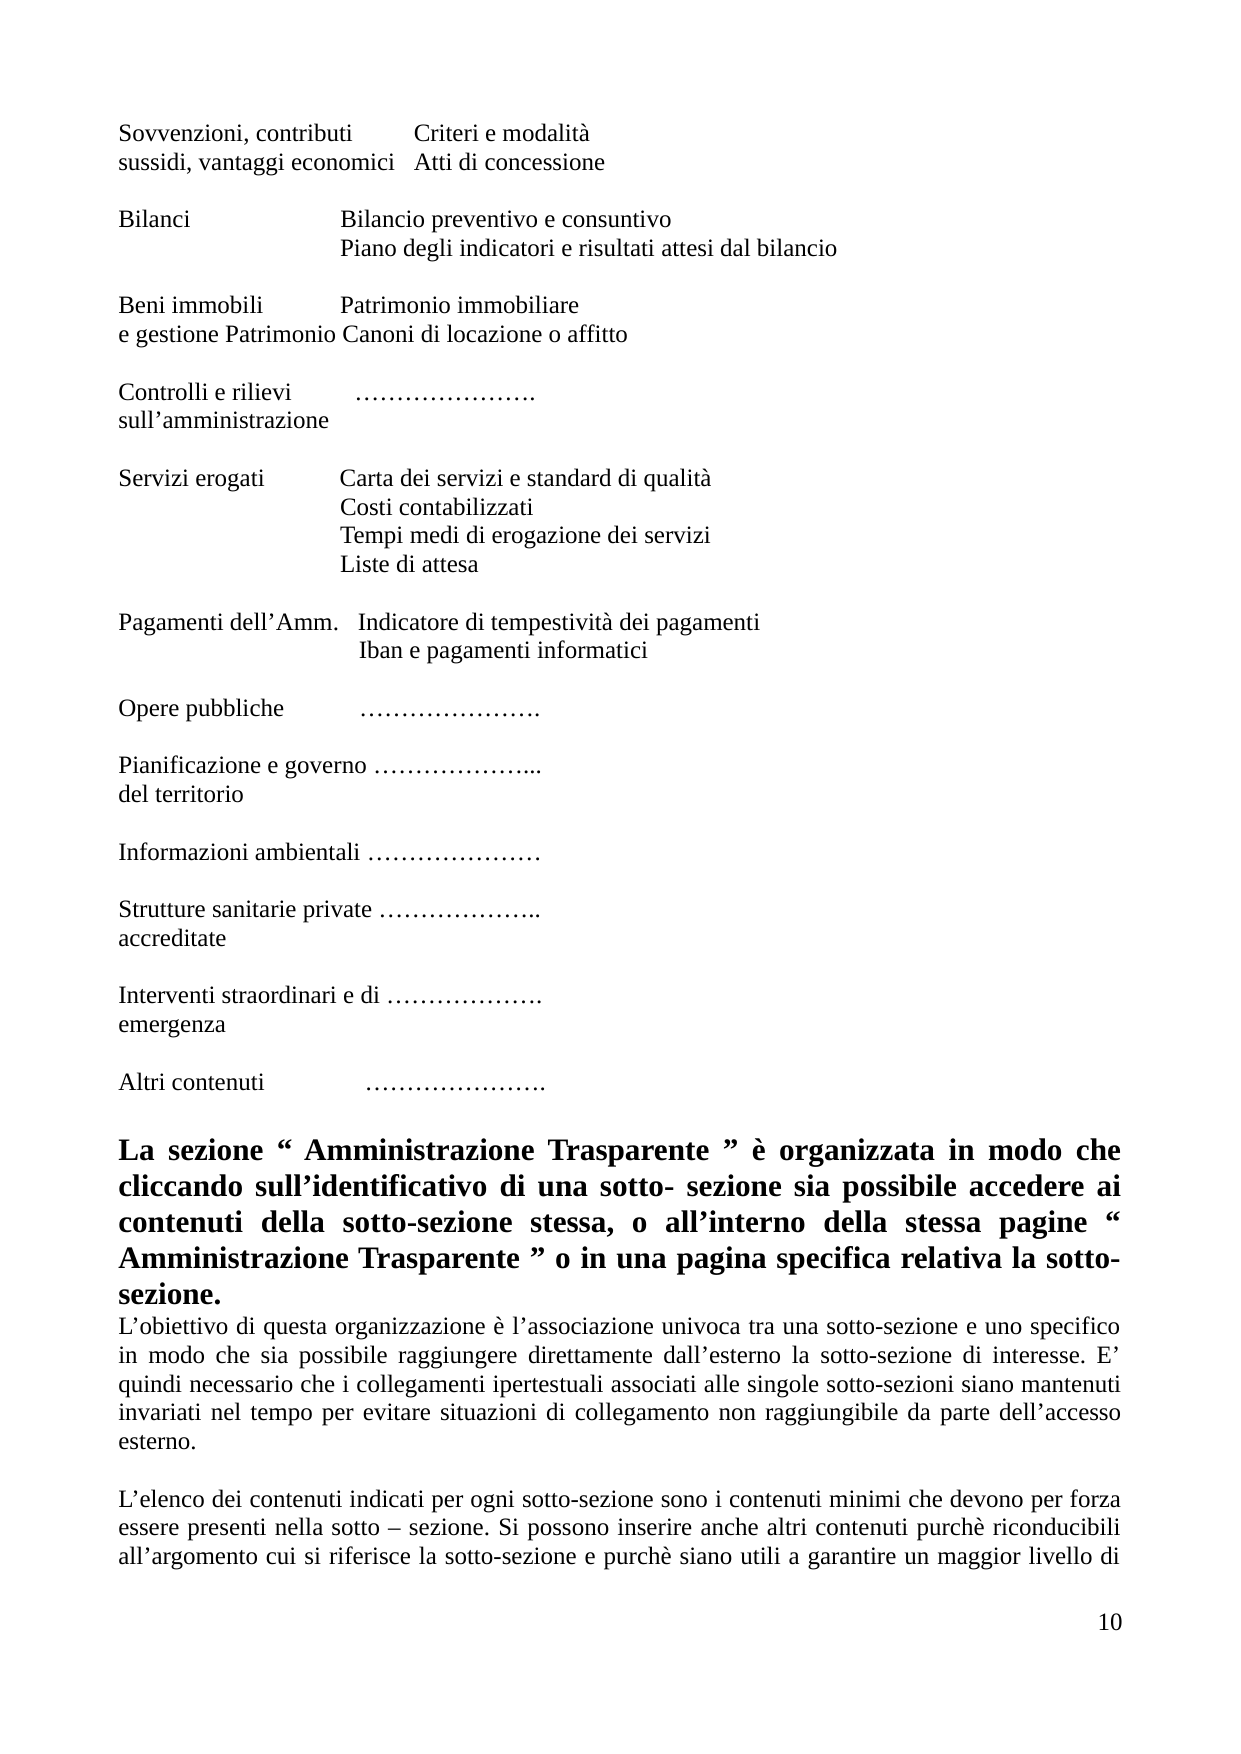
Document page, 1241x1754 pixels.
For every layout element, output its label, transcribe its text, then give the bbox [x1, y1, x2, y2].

text Pagamenti dell’Amm. Indicatore di tempestività dei pagamenti [118, 607, 1122, 636]
text sussidi, vantaggi economici Atti di concessione [118, 147, 1122, 176]
text Opere pubbliche …………………. [118, 693, 1122, 722]
text del territorio [118, 779, 1122, 808]
text Liste di attesa [118, 549, 1122, 578]
text Pianificazione e governo ………………... [118, 751, 1122, 779]
text Piano degli indicatori e risultati attesi dal bilancio [118, 233, 1122, 262]
text Beni immobili Patrimonio immobiliare [118, 291, 1122, 319]
text Servizi erogati Carta dei servizi e standard di qualità [118, 463, 1122, 492]
text Sovvenzioni, contributi Criteri e modalità [118, 118, 1122, 147]
text L’obiettivo di questa organizzazione è l’associazione univoca tra una sotto-sezione e uno specifico in modo che sia possibile raggiungere direttamente dall’esterno la sotto-sezione di interesse. E’ quindi necessario che i collegamenti ipertestuali associati alle singole sotto-sezioni siano mantenuti invariati nel tempo per evitare situazioni di collegamento non raggiungibile da parte dell’accesso esterno. [118, 1311, 1122, 1455]
text accreditate [118, 923, 1122, 952]
text Informazioni ambientali ………………… [118, 837, 1122, 866]
text Interventi straordinari e di ………………. [118, 981, 1122, 1009]
text La sezione “ Amministrazione Trasparente ” è organizzata in modo che cliccando sull’identificativo di una sotto- sezione sia possibile accedere ai contenuti della sotto-sezione stessa, o all’interno della stessa pagine “ Amministrazione Trasparente ” o in una pagina specifica relativa la sotto-sezione. [118, 1132, 1122, 1311]
text Altri contenuti …………………. [118, 1067, 1122, 1096]
text Strutture sanitarie private ……………….. [118, 894, 1122, 923]
text Bilanci Bilancio preventivo e consuntivo [118, 204, 1122, 233]
text e gestione Patrimonio Canoni di locazione o affitto [118, 319, 1122, 348]
text Iban e pagamenti informatici [118, 636, 1122, 664]
text Tempi medi di erogazione dei servizi [118, 521, 1122, 549]
text emergenza [118, 1009, 1122, 1038]
text Controlli e rilievi …………………. [118, 377, 1122, 406]
text L’elenco dei contenuti indicati per ogni sotto-sezione sono i contenuti minimi che devono per forza essere presenti nella sotto – sezione. Si possono inserire anche altri contenuti purchè riconducibili all’argomento cui si riferisce la sotto-sezione e purchè siano utili a garantire un maggior livello di [118, 1484, 1122, 1570]
text sull’amministrazione [118, 406, 1122, 434]
text Costi contabilizzati [118, 492, 1122, 521]
